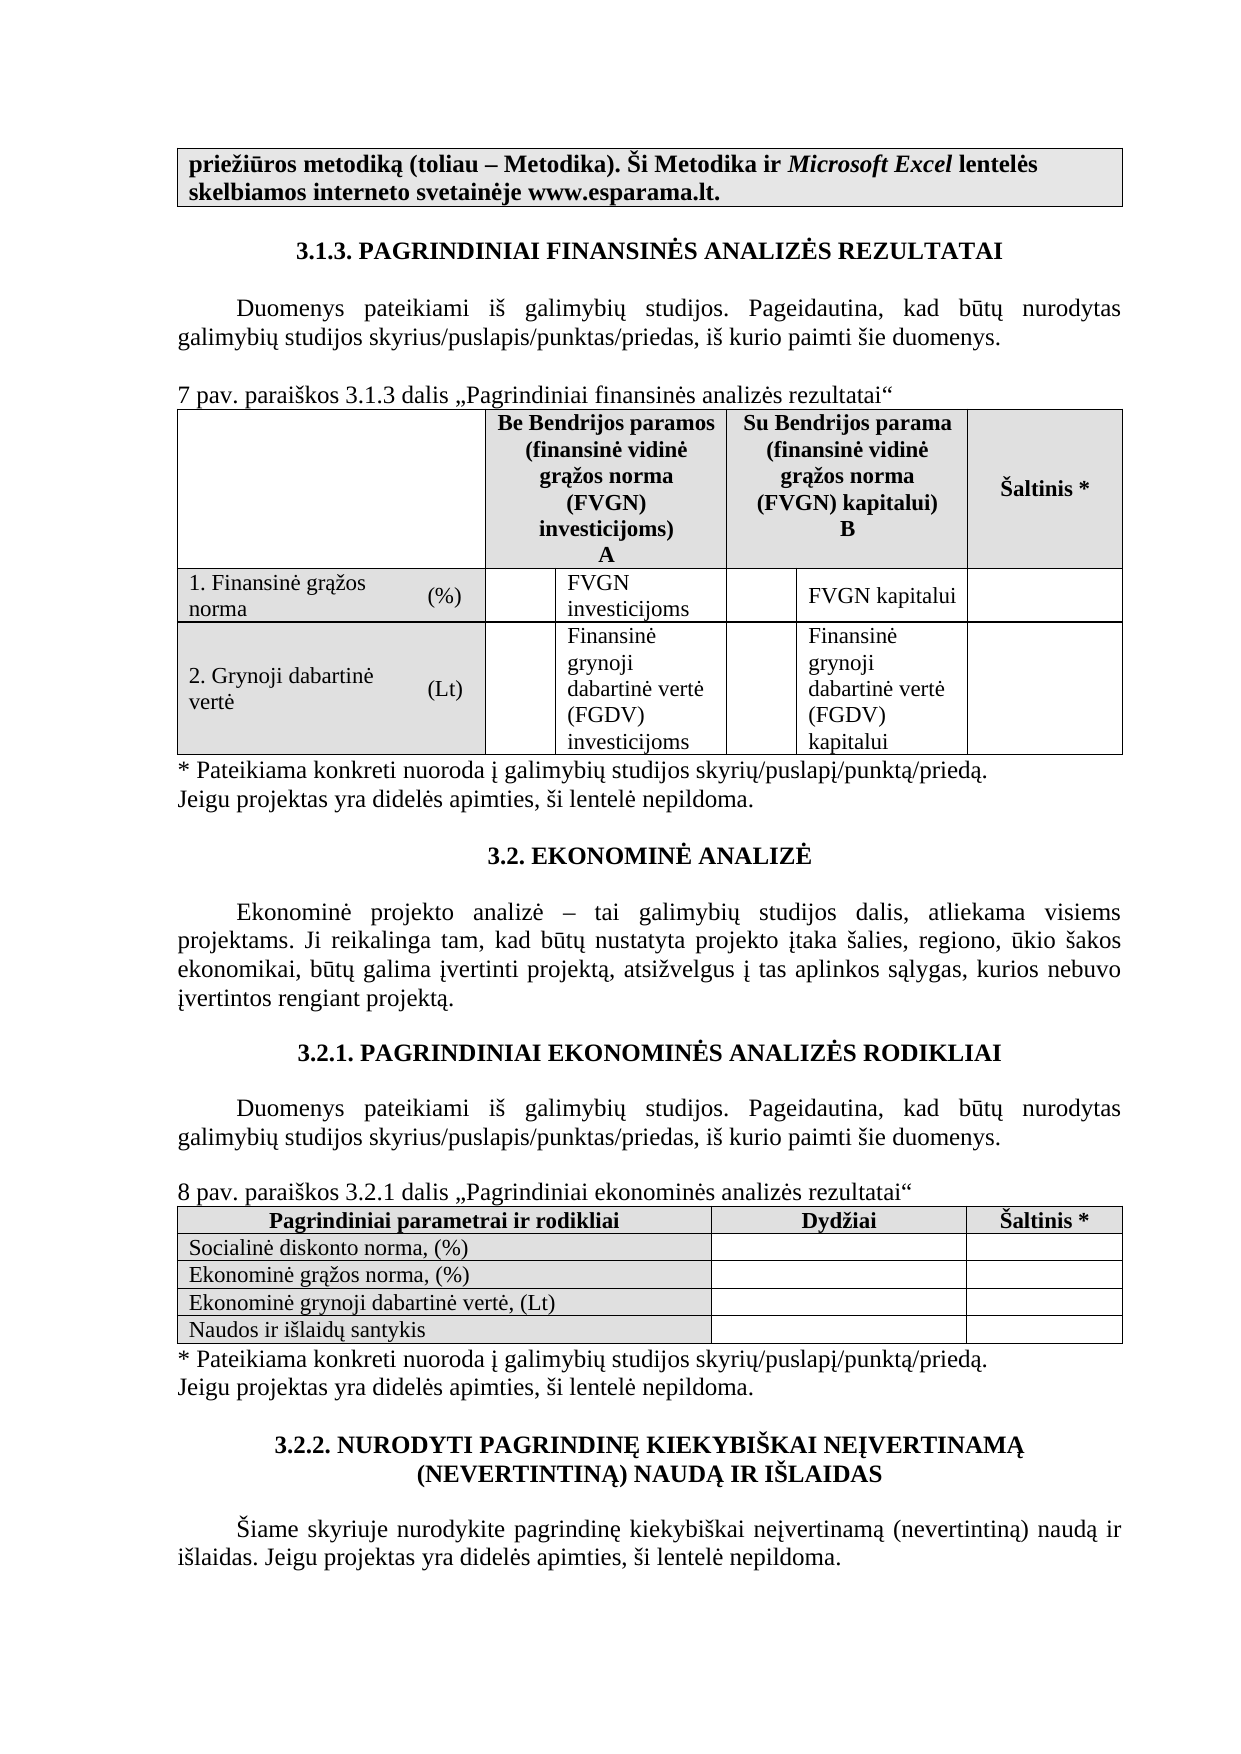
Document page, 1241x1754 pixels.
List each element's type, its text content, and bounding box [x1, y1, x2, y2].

text Duomenys pateikiami iš galimybių studijos. Pageidautina, kad būtų nurodytas galimybių studijos skyrius/puslapis/punktas/priedas, iš kurio paimti šie duomenys. [177, 1093, 1122, 1151]
table_cell [727, 569, 796, 621]
table_header Šaltinis * [967, 1207, 1122, 1233]
table_cell [968, 623, 1122, 754]
table_header Be Bendrijos paramos (finansinė vidinė grąžos norma (FVGN) investicijoms) A [486, 410, 726, 568]
table_cell FVGN kapitalui [797, 569, 967, 621]
table_cell (%) [416, 569, 485, 621]
table_header Su Bendrijos parama (finansinė vidinė grąžos norma (FVGN) kapitalui) B [727, 410, 967, 568]
text * Pateikiama konkreti nuoroda į galimybių studijos skyrių/puslapį/punktą/priedą. [177, 1344, 1122, 1372]
table_cell [967, 1234, 1122, 1260]
text 8 pav. paraiškos 3.2.1 dalis „Pagrindiniai ekonominės analizės rezultatai“ [177, 1177, 1122, 1206]
table_header Pagrindiniai parametrai ir rodikliai [178, 1207, 711, 1233]
table_cell [486, 623, 555, 754]
text * Pateikiama konkreti nuoroda į galimybių studijos skyrių/puslapį/punktą/priedą. [177, 755, 1122, 784]
table_header Dydžiai [712, 1207, 966, 1233]
table_cell Finansinė grynoji dabartinė vertė (FGDV) kapitalui [797, 623, 967, 754]
table_cell 2. Grynoji dabartinė vertė [178, 623, 416, 754]
table_header Šaltinis * [968, 410, 1122, 568]
table_cell [968, 569, 1122, 621]
table_cell Socialinė diskonto norma, (%) [178, 1234, 711, 1260]
text Jeigu projektas yra didelės apimties, ši lentelė nepildoma. [177, 1372, 1122, 1401]
table_cell [967, 1289, 1122, 1315]
table_cell [486, 569, 555, 621]
table_cell [712, 1234, 966, 1260]
text Šiame skyriuje nurodykite pagrindinę kiekybiškai neįvertinamą (nevertintiną) naudą ir išlaidas. Jeigu projektas yra didelės apimties, ši lentelė nepildoma. [177, 1514, 1122, 1571]
text 3.2. ekonominė analizė [177, 841, 1122, 870]
table_cell [712, 1289, 966, 1315]
table_cell [967, 1316, 1122, 1343]
table_cell Finansinė grynoji dabartinė vertė (FGDV) investicijoms [556, 623, 726, 754]
table_cell [712, 1316, 966, 1343]
table_cell 1. Finansinė grąžos norma [178, 569, 416, 621]
text Duomenys pateikiami iš galimybių studijos. Pageidautina, kad būtų nurodytas galimybių studijos skyrius/puslapis/punktas/priedas, iš kurio paimti šie duomenys. [177, 293, 1122, 351]
table_header [178, 410, 416, 568]
text Jeigu projektas yra didelės apimties, ši lentelė nepildoma. [177, 784, 1122, 813]
table_cell Naudos ir išlaidų santykis [178, 1316, 711, 1343]
table_cell [967, 1261, 1122, 1288]
text 7 pav. paraiškos 3.1.3 dalis „Pagrindiniai finansinės analizės rezultatai“ [177, 380, 1122, 408]
text 3.2.1. Pagrindiniai ekonominės analizės rodikliai [177, 1038, 1122, 1067]
table_cell Ekonominė grąžos norma, (%) [178, 1261, 711, 1288]
text Ekonominė projekto analizė – tai galimybių studijos dalis, atliekama visiems projektams. Ji reikalinga tam, kad būtų nustatyta projekto įtaka šalies, regiono, ūkio šakos ekonomikai, būtų galima įvertinti projektą, atsižvelgus į tas aplinkos sąlygas, kurios nebuvo įvertintos rengiant projektą. [177, 897, 1122, 1012]
table_cell (Lt) [416, 623, 485, 754]
text 3.2.2. Nurodyti pagrindinę kiekybiškai neįvertinamą (nevertintiną) naudą ir išlaidas [177, 1430, 1122, 1487]
table_cell [712, 1261, 966, 1288]
table_cell FVGN investicijoms [556, 569, 726, 621]
table_header priežiūros metodiką (toliau – Metodika). Ši Metodika ir Microsoft Excel lentelės skelbiamos interneto svetainėje www.esparama.lt. [178, 149, 1122, 206]
table_cell Ekonominė grynoji dabartinė vertė, (Lt) [178, 1289, 711, 1315]
table_header [416, 410, 485, 568]
text 3.1.3. Pagrindiniai finansinės analizės rezultatai [177, 236, 1122, 265]
table_cell [727, 623, 796, 754]
